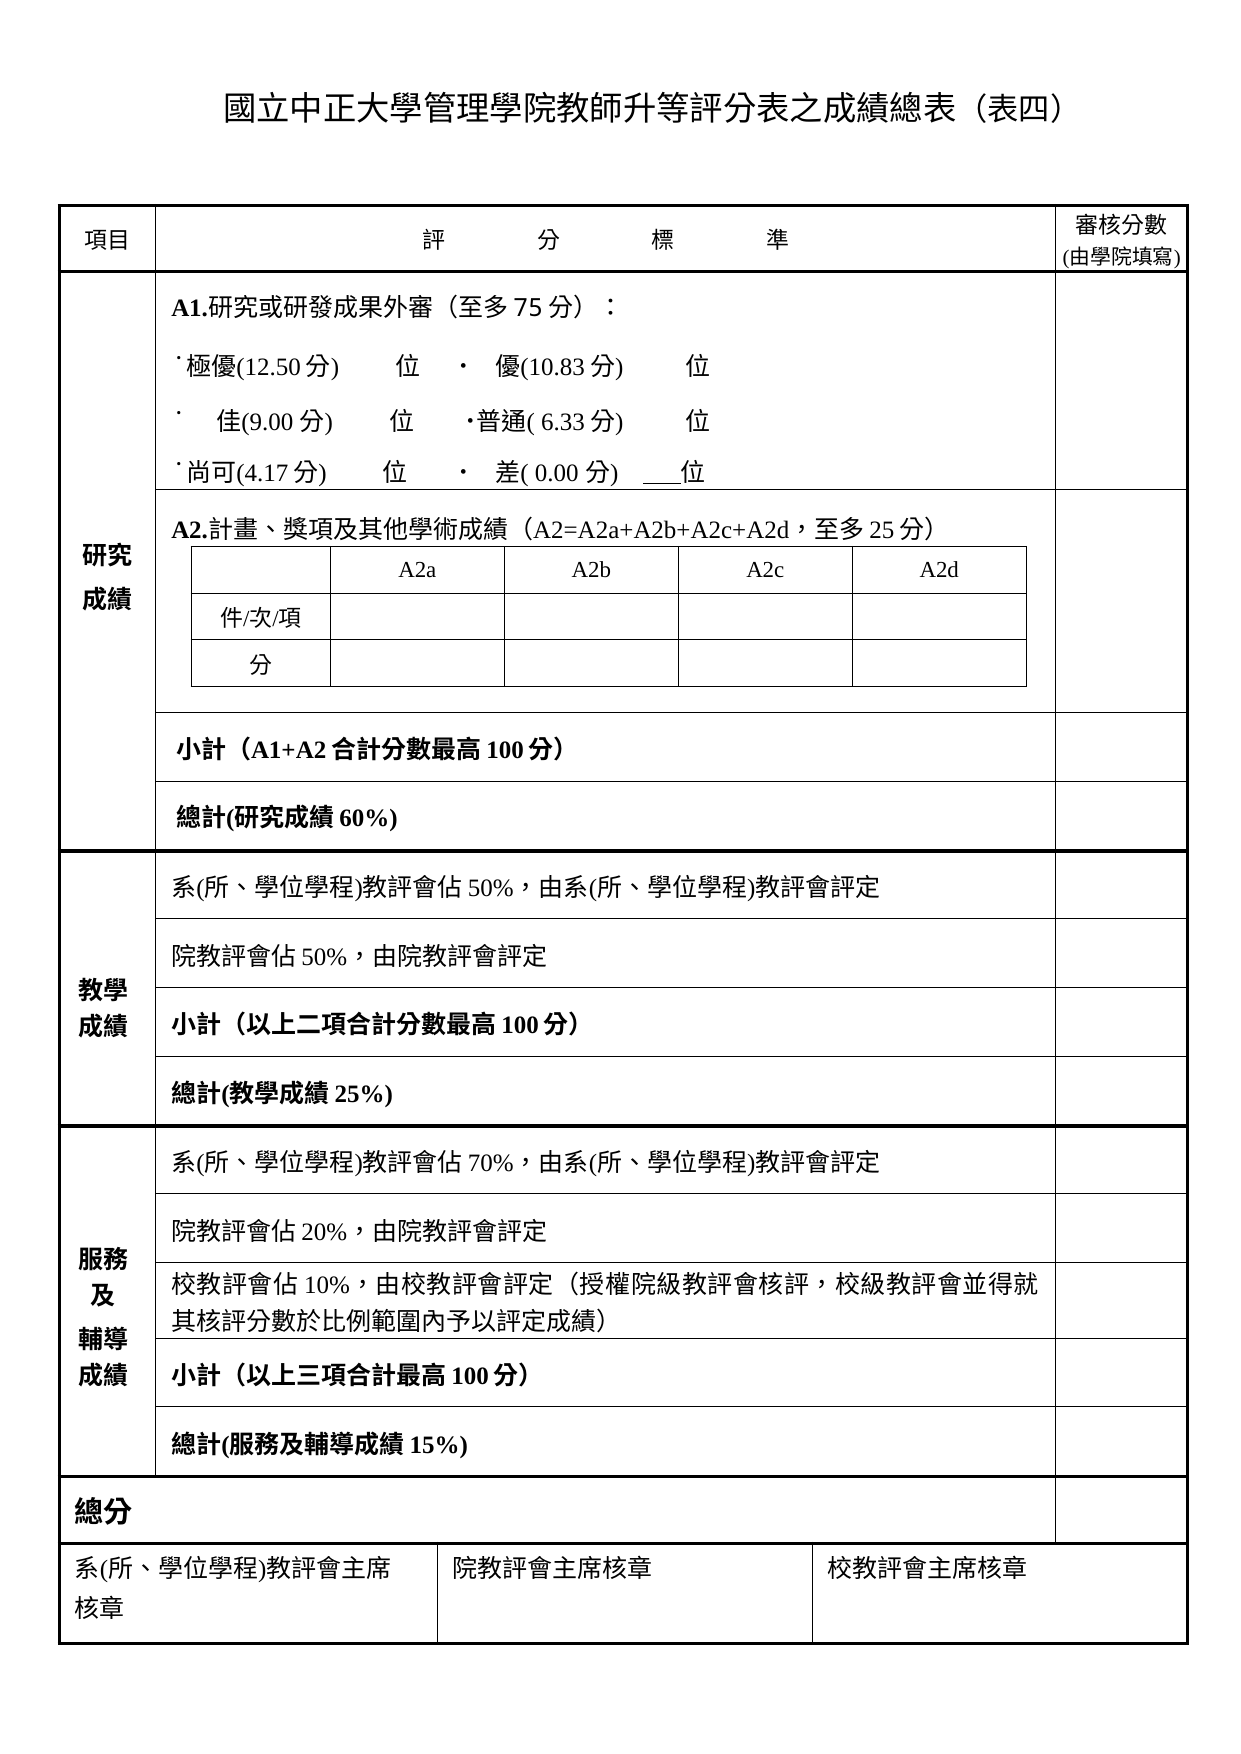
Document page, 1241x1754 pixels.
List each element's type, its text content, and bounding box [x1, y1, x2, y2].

table_cell 研究 成績 [61, 273, 155, 849]
table_cell [1056, 1339, 1186, 1406]
table_cell [331, 640, 504, 686]
table_header 審核分數 (由學院填寫) [1056, 207, 1186, 270]
table_cell [1056, 988, 1186, 1056]
table_cell 小計（A1+A2合計分數最高100分） [156, 713, 1055, 781]
table_cell [1056, 1057, 1186, 1124]
table_cell 小計（以上二項合計分數最高100分） [156, 988, 1055, 1056]
table_cell [1056, 273, 1186, 489]
table_cell 總計(研究成績60%) [156, 782, 1055, 849]
table_cell 校教評會主席核章 [813, 1545, 1186, 1642]
table_header 項目 [61, 207, 155, 270]
table_cell [853, 640, 1026, 686]
table_cell [679, 640, 852, 686]
table_header A2d [853, 547, 1026, 592]
table_cell [679, 594, 852, 639]
table_cell [1056, 490, 1186, 712]
table_cell [1056, 853, 1186, 918]
table_cell [1056, 1194, 1186, 1262]
table_cell 總分 [61, 1478, 1055, 1542]
table_cell 件/次/項 [192, 594, 330, 639]
table_header [192, 547, 330, 592]
table_cell 院教評會佔20%，由院教評會評定 [156, 1194, 1055, 1262]
table_cell [1056, 919, 1186, 987]
table_cell 總計(教學成績25%) [156, 1057, 1055, 1124]
table_cell [1056, 1478, 1186, 1542]
table_cell 系(所、學位學程)教評會佔50%，由系(所、學位學程)教評會評定 [156, 853, 1055, 918]
table_cell 小計（以上三項合計最高100分） [156, 1339, 1055, 1406]
text 國立中正大學管理學院教師升等評分表之成績總表（表四） [59, 82, 1081, 130]
table_cell [1056, 782, 1186, 849]
table_cell [331, 594, 504, 639]
table_cell [505, 594, 678, 639]
table_header A2a [331, 547, 504, 592]
table_header A2c [679, 547, 852, 592]
table_cell [1056, 1407, 1186, 1475]
table_cell 校教評會佔10%，由校教評會評定（授權院級教評會核評，校級教評會並得就其核評分數於比例範圍內予以評定成績） [156, 1263, 1055, 1337]
table_cell [1056, 1263, 1186, 1337]
table_cell 分 [192, 640, 330, 686]
table_header 評 分 標 準 [156, 207, 1055, 270]
table_cell 系(所、學位學程)教評會主席 核章 [61, 1545, 437, 1642]
table_cell 總計(服務及輔導成績15%) [156, 1407, 1055, 1475]
table_cell [853, 594, 1026, 639]
table_cell [505, 640, 678, 686]
table_cell [1056, 1128, 1186, 1193]
table_cell 服務及 輔導成績 [61, 1128, 155, 1475]
table_cell [1056, 713, 1186, 781]
table_header A2b [505, 547, 678, 592]
table_cell A1.研究或研發成果外審（至多75分）： ˙極優(12.50分) 位 ˙ 優(10.83分) 位 ˙ 佳(9.00 分) 位 ˙普通( 6.33分) 位 ˙尚可(4.17分) 位 ˙ 差( 0.00 分) 位 [156, 273, 1055, 489]
table_cell A2.計畫、獎項及其他學術成績（A2=A2a+A2b+A2c+A2d，至多25分） [156, 490, 1055, 712]
table_cell 教學成績 [61, 853, 155, 1124]
table_cell 院教評會主席核章 [438, 1545, 812, 1642]
table_cell 系(所、學位學程)教評會佔70%，由系(所、學位學程)教評會評定 [156, 1128, 1055, 1193]
table_cell 院教評會佔50%，由院教評會評定 [156, 919, 1055, 987]
